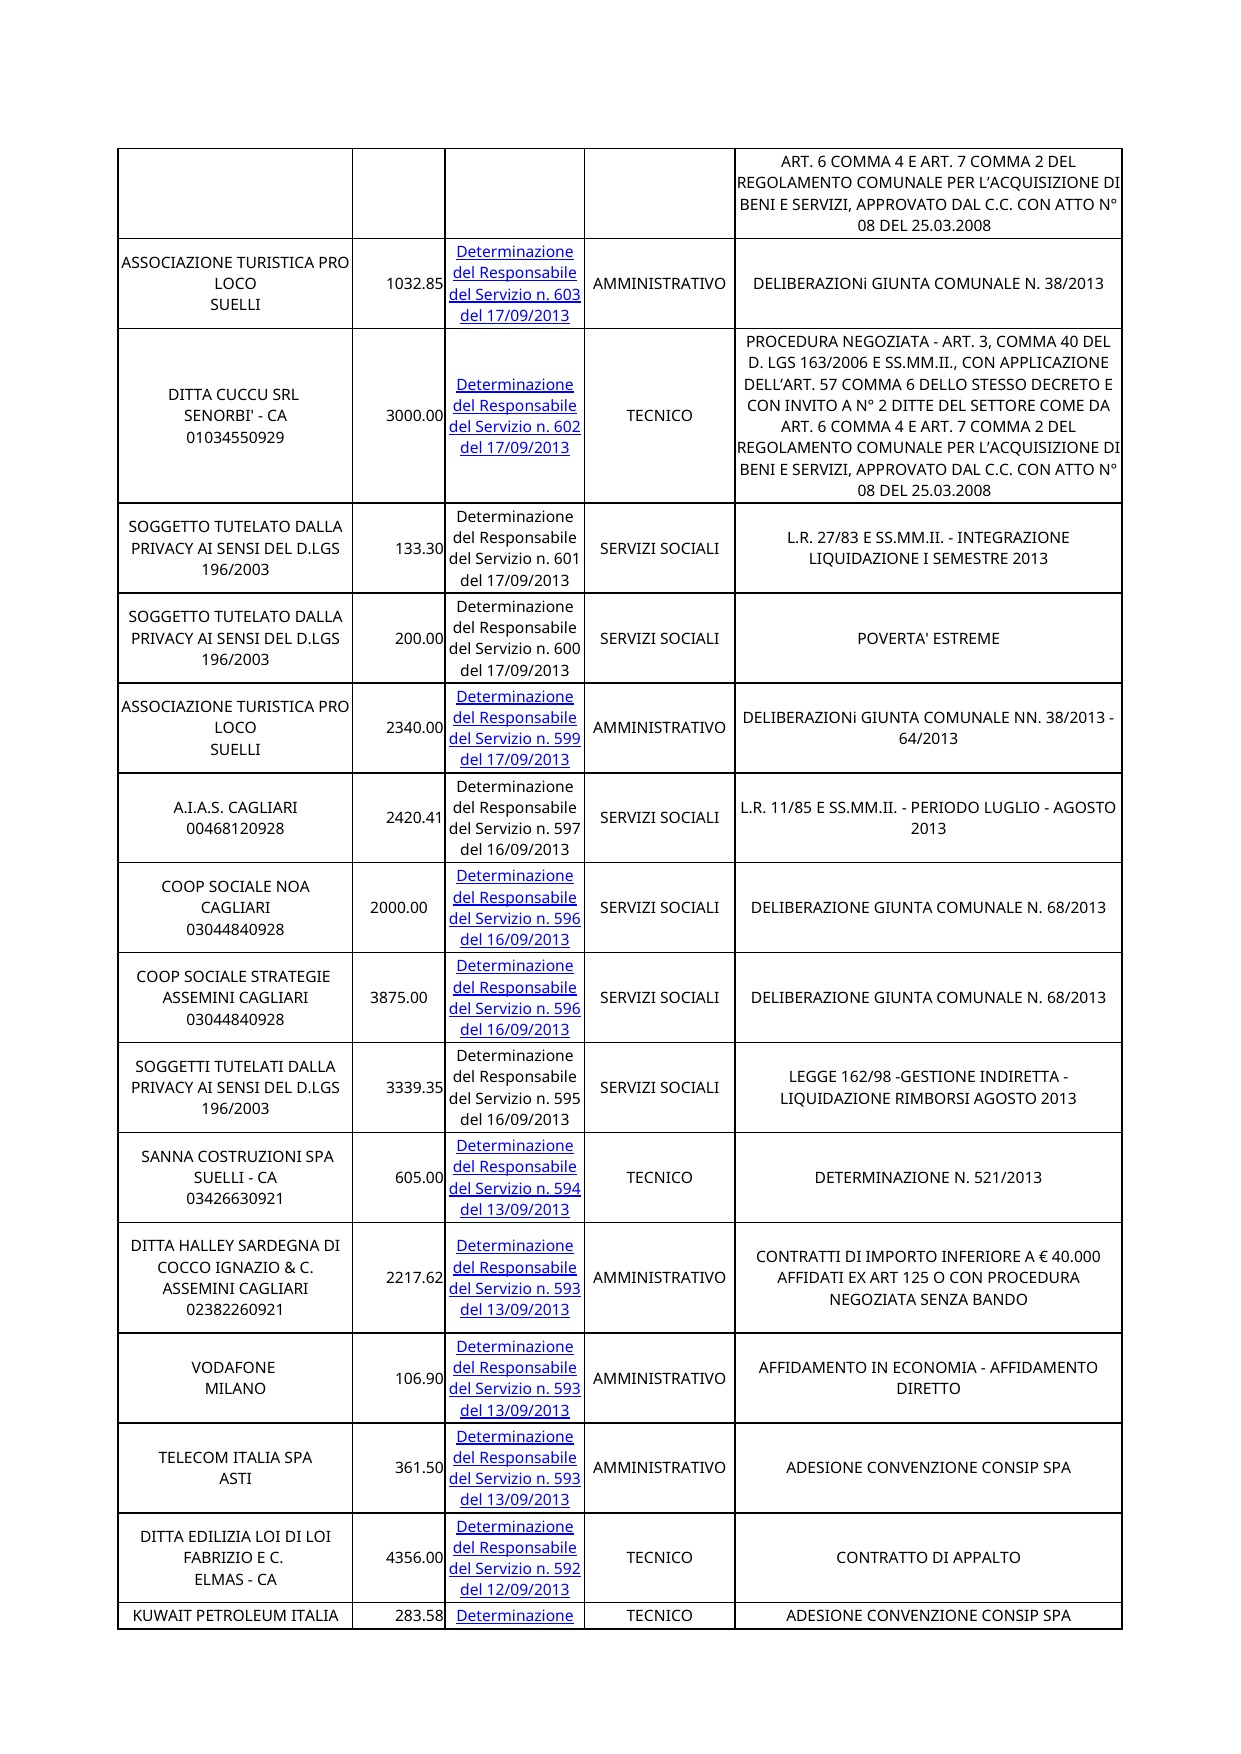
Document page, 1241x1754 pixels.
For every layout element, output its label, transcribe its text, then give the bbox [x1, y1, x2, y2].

table_cell ASSOCIAZIONE TURISTICA PRO LOCO SUELLI [119, 684, 352, 772]
table_cell 4356.00 [353, 1514, 444, 1602]
table_cell Determinazione del Responsabile del Servizio n. 603 del 17/09/2013 [446, 239, 584, 327]
table_cell 2000.00 [353, 863, 444, 952]
table_cell TECNICO [585, 329, 734, 502]
table_cell Determinazione del Responsabile del Servizio n. 596 del 16/09/2013 [446, 863, 584, 952]
table_cell Determinazione del Responsabile del Servizio n. 593 del 13/09/2013 [446, 1424, 584, 1512]
table_cell COOP SOCIALE STRATEGIE ASSEMINI CAGLIARI 03044840928 [119, 953, 352, 1042]
table_cell SERVIZI SOCIALI [585, 863, 734, 952]
table_cell Determinazione del Responsabile del Servizio n. 601 del 17/09/2013 [446, 504, 584, 592]
table_cell DELIBERAZIONE GIUNTA COMUNALE N. 68/2013 [736, 953, 1121, 1042]
table_cell TELECOM ITALIA SPA ASTI [119, 1424, 352, 1512]
table_cell SERVIZI SOCIALI [585, 953, 734, 1042]
table_cell ASSOCIAZIONE TURISTICA PRO LOCO SUELLI [119, 239, 352, 327]
table_cell [353, 149, 444, 237]
table_cell A.I.A.S. CAGLIARI 00468120928 [119, 774, 352, 862]
table_cell 605.00 [353, 1133, 444, 1221]
table_cell AMMINISTRATIVO [585, 684, 734, 772]
table_cell ADESIONE CONVENZIONE CONSIP SPA [736, 1424, 1121, 1512]
table_cell 3339.35 [353, 1043, 444, 1132]
table_cell CONTRATTI DI IMPORTO INFERIORE A € 40.000 AFFIDATI EX ART 125 O CON PROCEDURA NEGOZIATA SENZA BANDO [736, 1223, 1121, 1332]
table_cell KUWAIT PETROLEUM ITALIA [119, 1603, 352, 1628]
table_cell 1032.85 [353, 239, 444, 327]
table_cell SERVIZI SOCIALI [585, 594, 734, 682]
table_cell SOGGETTI TUTELATI DALLA PRIVACY AI SENSI DEL D.LGS 196/2003 [119, 1043, 352, 1132]
table_cell TECNICO [585, 1603, 734, 1628]
table_cell Determinazione del Responsabile del Servizio n. 597 del 16/09/2013 [446, 774, 584, 862]
table_cell 3875.00 [353, 953, 444, 1042]
table_cell [119, 149, 352, 237]
table_cell 133.30 [353, 504, 444, 592]
table_cell 2340.00 [353, 684, 444, 772]
table_cell Determinazione del Responsabile del Servizio n. 600 del 17/09/2013 [446, 594, 584, 682]
table_cell DELIBERAZIONi GIUNTA COMUNALE N. 38/2013 [736, 239, 1121, 327]
table_cell DELIBERAZIONE GIUNTA COMUNALE N. 68/2013 [736, 863, 1121, 952]
table_cell SERVIZI SOCIALI [585, 504, 734, 592]
table_cell CONTRATTO DI APPALTO [736, 1514, 1121, 1602]
table_cell L.R. 11/85 E SS.MM.II. - PERIODO LUGLIO - AGOSTO 2013 [736, 774, 1121, 862]
table_cell [446, 149, 584, 237]
table_cell L.R. 27/83 E SS.MM.II. - INTEGRAZIONE LIQUIDAZIONE I SEMESTRE 2013 [736, 504, 1121, 592]
table_cell SERVIZI SOCIALI [585, 774, 734, 862]
table_cell Determinazione [446, 1603, 584, 1628]
table_cell DETERMINAZIONE N. 521/2013 [736, 1133, 1121, 1221]
table_cell Determinazione del Responsabile del Servizio n. 592 del 12/09/2013 [446, 1514, 584, 1602]
table_cell DITTA CUCCU SRL SENORBI' - CA 01034550929 [119, 329, 352, 502]
table_cell DELIBERAZIONi GIUNTA COMUNALE NN. 38/2013 - 64/2013 [736, 684, 1121, 772]
table_cell POVERTA' ESTREME [736, 594, 1121, 682]
table_cell Determinazione del Responsabile del Servizio n. 595 del 16/09/2013 [446, 1043, 584, 1132]
table_cell AMMINISTRATIVO [585, 239, 734, 327]
table_cell ART. 6 COMMA 4 E ART. 7 COMMA 2 DEL REGOLAMENTO COMUNALE PER L’ACQUISIZIONE DI BENI E SERVIZI, APPROVATO DAL C.C. CON ATTO N° 08 DEL 25.03.2008 [736, 149, 1121, 237]
table_cell AMMINISTRATIVO [585, 1424, 734, 1512]
table_cell Determinazione del Responsabile del Servizio n. 594 del 13/09/2013 [446, 1133, 584, 1221]
table_cell 2217.62 [353, 1223, 444, 1332]
table_cell TECNICO [585, 1133, 734, 1221]
table_cell SOGGETTO TUTELATO DALLA PRIVACY AI SENSI DEL D.LGS 196/2003 [119, 594, 352, 682]
table_cell ADESIONE CONVENZIONE CONSIP SPA [736, 1603, 1121, 1628]
table_cell 283.58 [353, 1603, 444, 1628]
table_cell [585, 149, 734, 237]
table_cell 200.00 [353, 594, 444, 682]
table_cell DITTA EDILIZIA LOI DI LOI FABRIZIO E C. ELMAS - CA [119, 1514, 352, 1602]
table_cell Determinazione del Responsabile del Servizio n. 596 del 16/09/2013 [446, 953, 584, 1042]
table_cell DITTA HALLEY SARDEGNA DI COCCO IGNAZIO & C. ASSEMINI CAGLIARI 02382260921 [119, 1223, 352, 1332]
table_cell SANNA COSTRUZIONI SPA SUELLI - CA 03426630921 [119, 1133, 352, 1221]
table_cell SERVIZI SOCIALI [585, 1043, 734, 1132]
table_cell AFFIDAMENTO IN ECONOMIA - AFFIDAMENTO DIRETTO [736, 1334, 1121, 1422]
table_cell TECNICO [585, 1514, 734, 1602]
table_cell 361.50 [353, 1424, 444, 1512]
table_cell VODAFONE MILANO [119, 1334, 352, 1422]
table_cell COOP SOCIALE NOA CAGLIARI 03044840928 [119, 863, 352, 952]
table_cell AMMINISTRATIVO [585, 1223, 734, 1332]
table_cell 2420.41 [353, 774, 444, 862]
table_cell AMMINISTRATIVO [585, 1334, 734, 1422]
table_cell PROCEDURA NEGOZIATA - ART. 3, COMMA 40 DEL D. LGS 163/2006 E SS.MM.II., CON APPLICAZIONE DELL’ART. 57 COMMA 6 DELLO STESSO DECRETO E CON INVITO A N° 2 DITTE DEL SETTORE COME DA ART. 6 COMMA 4 E ART. 7 COMMA 2 DEL REGOLAMENTO COMUNALE PER L’ACQUISIZIONE DI BENI E SERVIZI, APPROVATO DAL C.C. CON ATTO N° 08 DEL 25.03.2008 [736, 329, 1121, 502]
table_cell SOGGETTO TUTELATO DALLA PRIVACY AI SENSI DEL D.LGS 196/2003 [119, 504, 352, 592]
table_cell 3000.00 [353, 329, 444, 502]
table_cell 106.90 [353, 1334, 444, 1422]
table_cell LEGGE 162/98 -GESTIONE INDIRETTA - LIQUIDAZIONE RIMBORSI AGOSTO 2013 [736, 1043, 1121, 1132]
table_cell Determinazione del Responsabile del Servizio n. 593 del 13/09/2013 [446, 1334, 584, 1422]
table_cell Determinazione del Responsabile del Servizio n. 602 del 17/09/2013 [446, 329, 584, 502]
table_cell Determinazione del Responsabile del Servizio n. 593 del 13/09/2013 [446, 1223, 584, 1332]
table_cell Determinazione del Responsabile del Servizio n. 599 del 17/09/2013 [446, 684, 584, 772]
